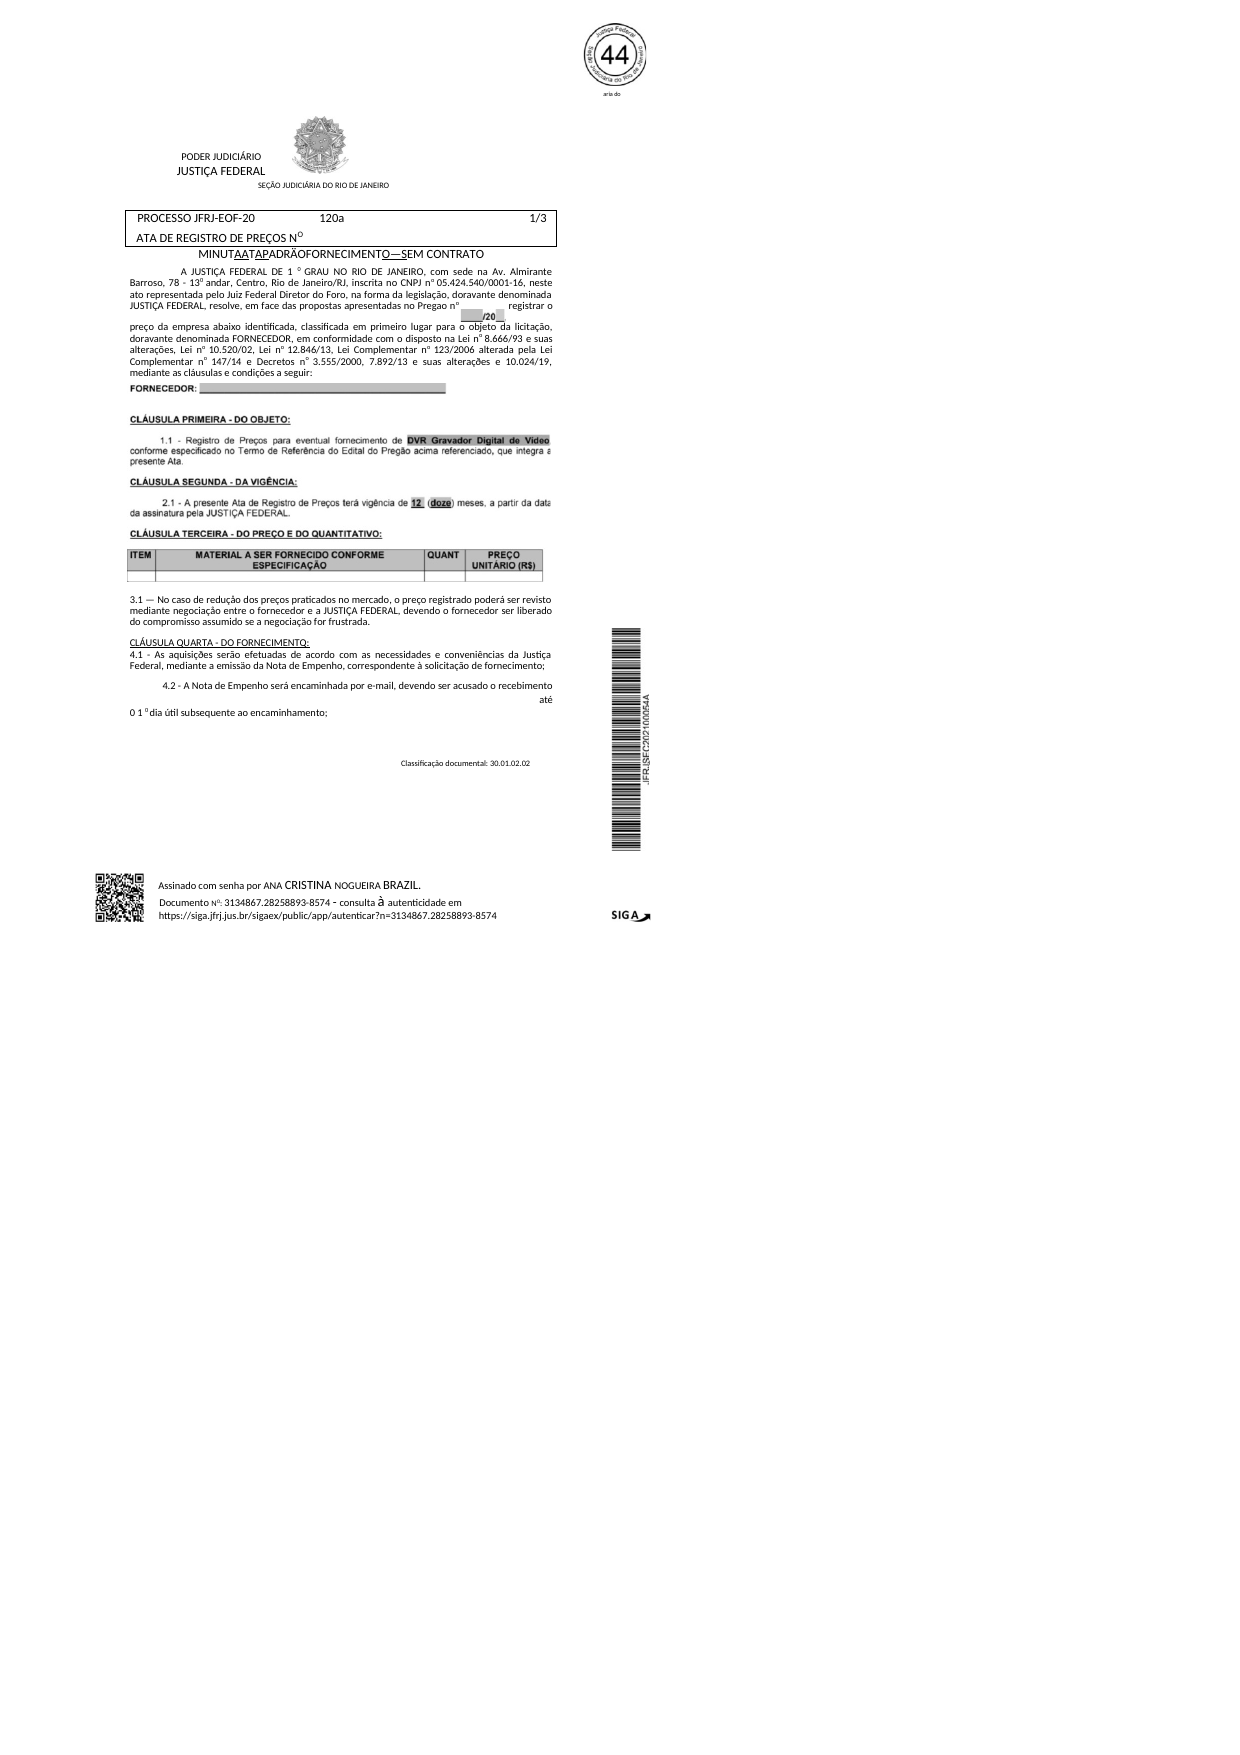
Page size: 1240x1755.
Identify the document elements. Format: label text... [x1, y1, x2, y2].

text 4.2 - A Nota de Empenho será encaminhada por e-mail, devendo ser acusado o recebimento até [150, 680, 553, 706]
table_header 1/3 [529, 211, 556, 246]
subtitle JUSTIÇA FEDERAL [150, 163, 492, 179]
text PODER JUDICIÁRIO [150, 150, 292, 163]
text 3.1 — No caso de reduçåo dos preços praticados no mercado, o preço registrado poderá ser revisto mediante negociaçåo entre o fornecedor e a JUSTIÇA FEDERAL, devendo o fornecedor ser liberado do compromisso assumido se a negociaçäo for frustrada. [129, 594, 553, 628]
table_header PROCESSO JFRJ-EOF-20 ATA DE REGISTRO DE PREÇOS NO [126, 211, 319, 246]
text A JUSTIÇA FEDERAL DE 1 0 GRAU NO RIO DE JANEIRO, com sede na Av. Almirante Barroso, 78 - 130 andar, Centro, Rio de Janeiro/RJ, inscrita no CNPJ no 05.424.540/0001-16, neste ato representada pelo Juiz Federal Diretor do Foro, na forma da legislação, doravante denominada JUSTIÇA FEDERAL, resolve, em face das propostas apresentadas no Pregao no registrar o preço da empresa abaixo identificada, classificada em primeiro lugar para o objeto da licitação, doravante denominada FORNECEDOR, em conformidade com o disposto na Lei no 8.666/93 e suas alterações, Lei no 10.520/02, Lei no 12.846/13, Lei Complementar no 123/2006 alterada pela Lei Complementar no 147/14 e Decretos no 3.555/2000, 7.892/13 e suas alteraçðes e 10.024/19, mediante as cláusulas e condições a seguir: [129, 267, 553, 379]
text 0 1 0 dia útil subsequente ao encaminhamento; [129, 708, 553, 719]
text [349, 150, 1089, 163]
table_header 120a [319, 211, 529, 246]
subtitle SEÇÃO JUDICIÁRIA DO RIO DE JANEIRO [150, 180, 497, 190]
text CLÁUSULA QUARTA - DO FORNECIMENTQ: [129, 636, 611, 648]
subtitle MINUTAATAPADRÄOFORNECIMENTO—SEM CONTRATO [150, 247, 532, 262]
text 4.1 - As aquisiçðes serão efetuadas de acordo com as necessidades e conveniências da Justiça Federal, mediante a emissäo da Nota de Empenho, correspondente à solicitação de fornecimento; [129, 649, 553, 672]
